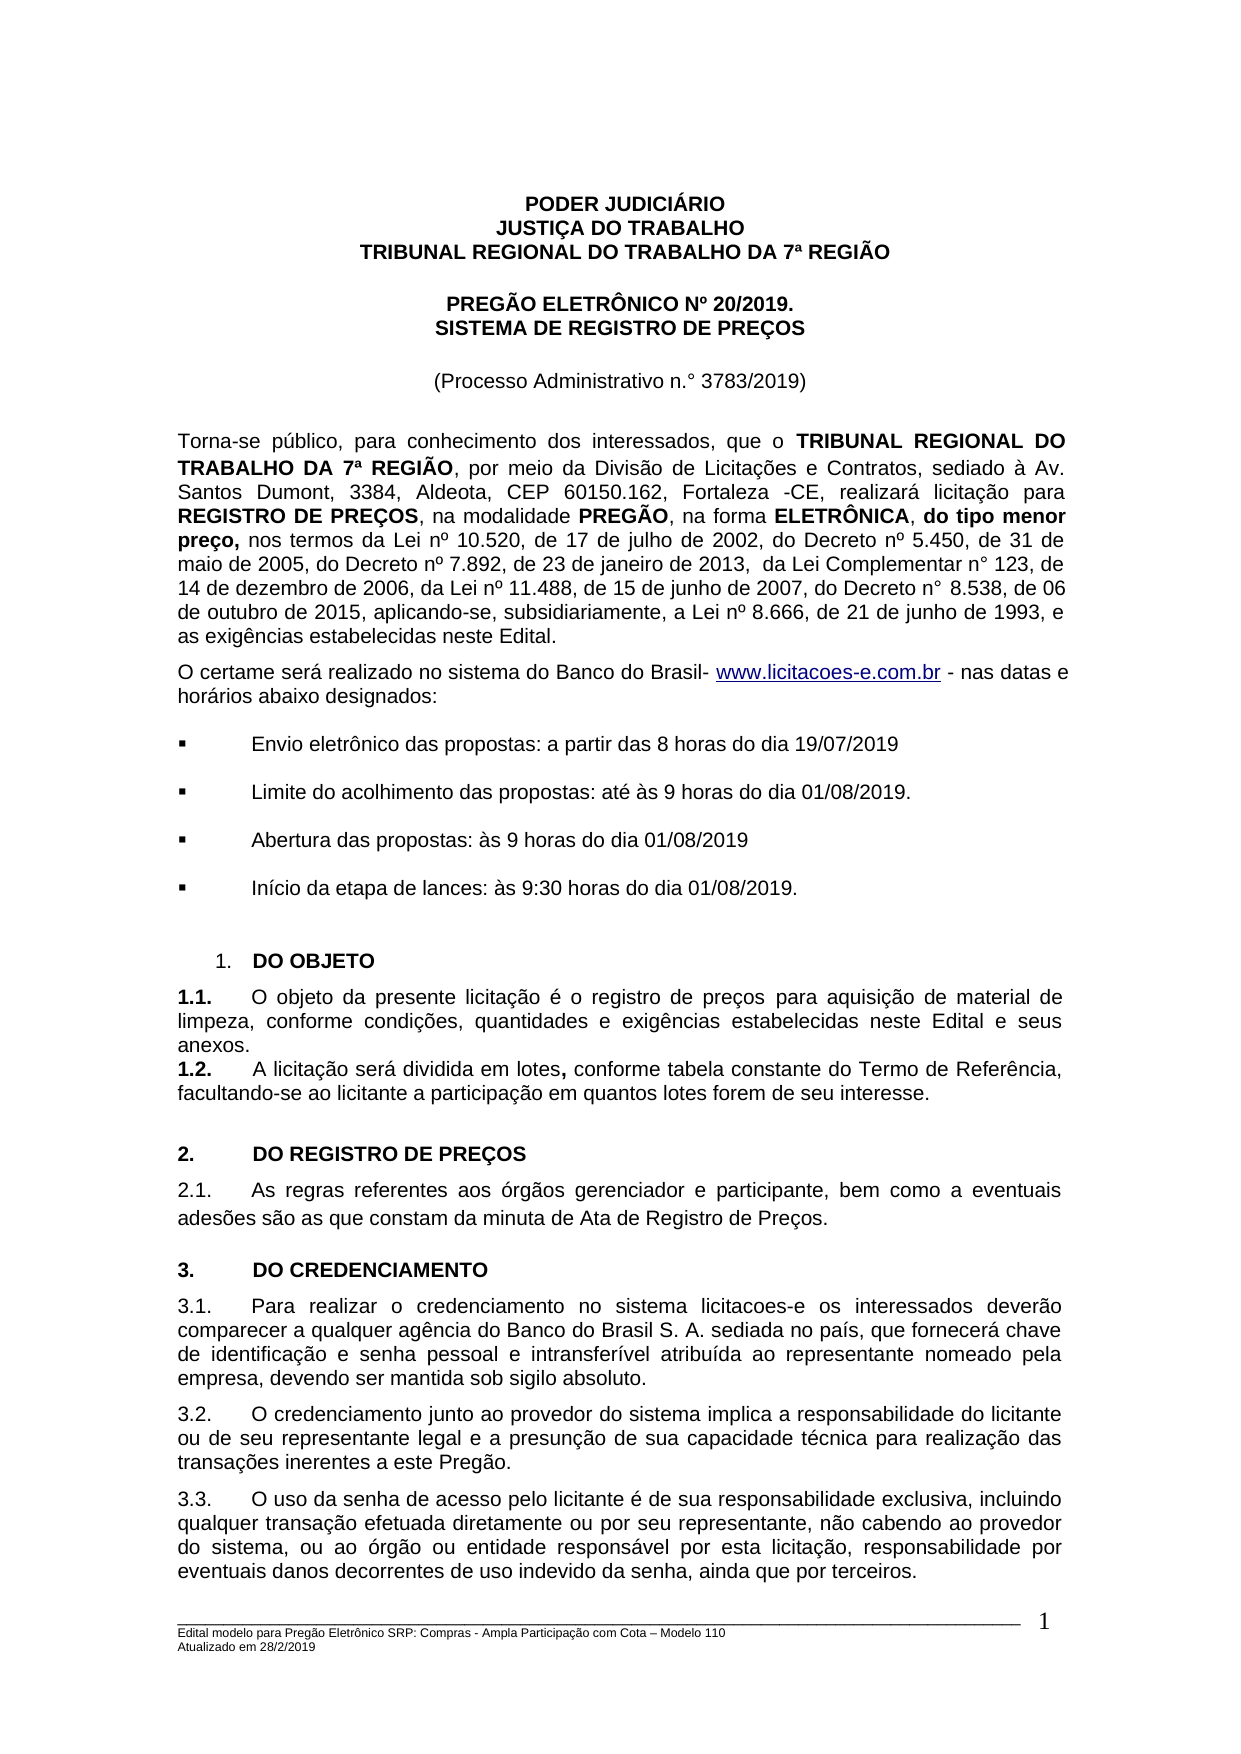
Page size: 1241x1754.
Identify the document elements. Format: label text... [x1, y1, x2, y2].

list DO CREDENCIAMENTO [177, 1258, 1063, 1282]
text O certame será realizado no sistema do Banco do Brasil- www.licitacoes-e.com.br - nas datas e horários abaixo designados: [177, 660, 1069, 708]
list Limite do acolhimento das propostas: até às 9 horas do dia 01/08/2019. [177, 780, 1069, 804]
text PODER JUDICIÁRIO [177, 192, 1073, 216]
list A licitação será dividida em lotes, conforme tabela constante do Termo de Referência, facultando-se ao licitante a participação em quantos lotes forem de seu interesse. [177, 1057, 1063, 1105]
text TRIBUNAL REGIONAL DO TRABALHO DA 7ª REGIÃO [177, 239, 1073, 263]
text PREGÃO ELETRÔNICO Nº 20/2019. [177, 292, 1063, 316]
list O objeto da presente licitação é o registro de preços para aquisição de material de limpeza, conforme condições, quantidades e exigências estabelecidas neste Edital e seus anexos. [177, 985, 1063, 1057]
list DO OBJETO [215, 949, 1063, 973]
list Início da etapa de lances: às 9:30 horas do dia 01/08/2019. [177, 876, 1069, 900]
list O credenciamento junto ao provedor do sistema implica a responsabilidade do licitante ou de seu representante legal e a presunção de sua capacidade técnica para realização das transações inerentes a este Pregão. [177, 1402, 1063, 1474]
list Abertura das propostas: às 9 horas do dia 01/08/2019 [177, 828, 1069, 852]
text JUSTIÇA DO TRABALHO [177, 216, 1063, 239]
text SISTEMA DE REGISTRO DE PREÇOS [177, 316, 1063, 340]
list O uso da senha de acesso pelo licitante é de sua responsabilidade exclusiva, incluindo qualquer transação efetuada diretamente ou por seu representante, não cabendo ao provedor do sistema, ou ao órgão ou entidade responsável por esta licitação, responsabilidade por eventuais danos decorrentes de uso indevido da senha, ainda que por terceiros. [177, 1487, 1063, 1582]
text (Processo Administrativo n.° 3783/2019) [177, 369, 1063, 393]
text Torna-se público, para conhecimento dos interessados, que o TRIBUNAL REGIONAL DO TRABALHO DA 7ª REGIÃO, por meio da Divisão de Licitações e Contratos, sediado à Av. Santos Dumont, 3384, Aldeota, CEP 60150.162, Fortaleza -CE, realizará licitação para REGISTRO DE PREÇOS, na modalidade PREGÃO, na forma ELETRÔNICA, do tipo menor preço, nos termos da Lei nº 10.520, de 17 de julho de 2002, do Decreto nº 5.450, de 31 de maio de 2005, do Decreto nº 7.892, de 23 de janeiro de 2013, da Lei Complementar n° 123, de 14 de dezembro de 2006, da Lei nº 11.488, de 15 de junho de 2007, do Decreto n° 8.538, de 06 de outubro de 2015, aplicando-se, subsidiariamente, a Lei nº 8.666, de 21 de junho de 1993, e as exigências estabelecidas neste Edital. [177, 422, 1066, 648]
list As regras referentes aos órgãos gerenciador e participante, bem como a eventuais adesões são as que constam da minuta de Ata de Registro de Preços. [177, 1178, 1063, 1229]
text 2. DO REGISTRO DE PREÇOS [177, 1141, 1063, 1165]
list Envio eletrônico das propostas: a partir das 8 horas do dia 19/07/2019 [177, 732, 1069, 756]
list Para realizar o credenciamento no sistema licitacoes-e os interessados deverão comparecer a qualquer agência do Banco do Brasil S. A. sediada no país, que fornecerá chave de identificação e senha pessoal e intransferível atribuída ao representante nomeado pela empresa, devendo ser mantida sob sigilo absoluto. [177, 1294, 1063, 1390]
